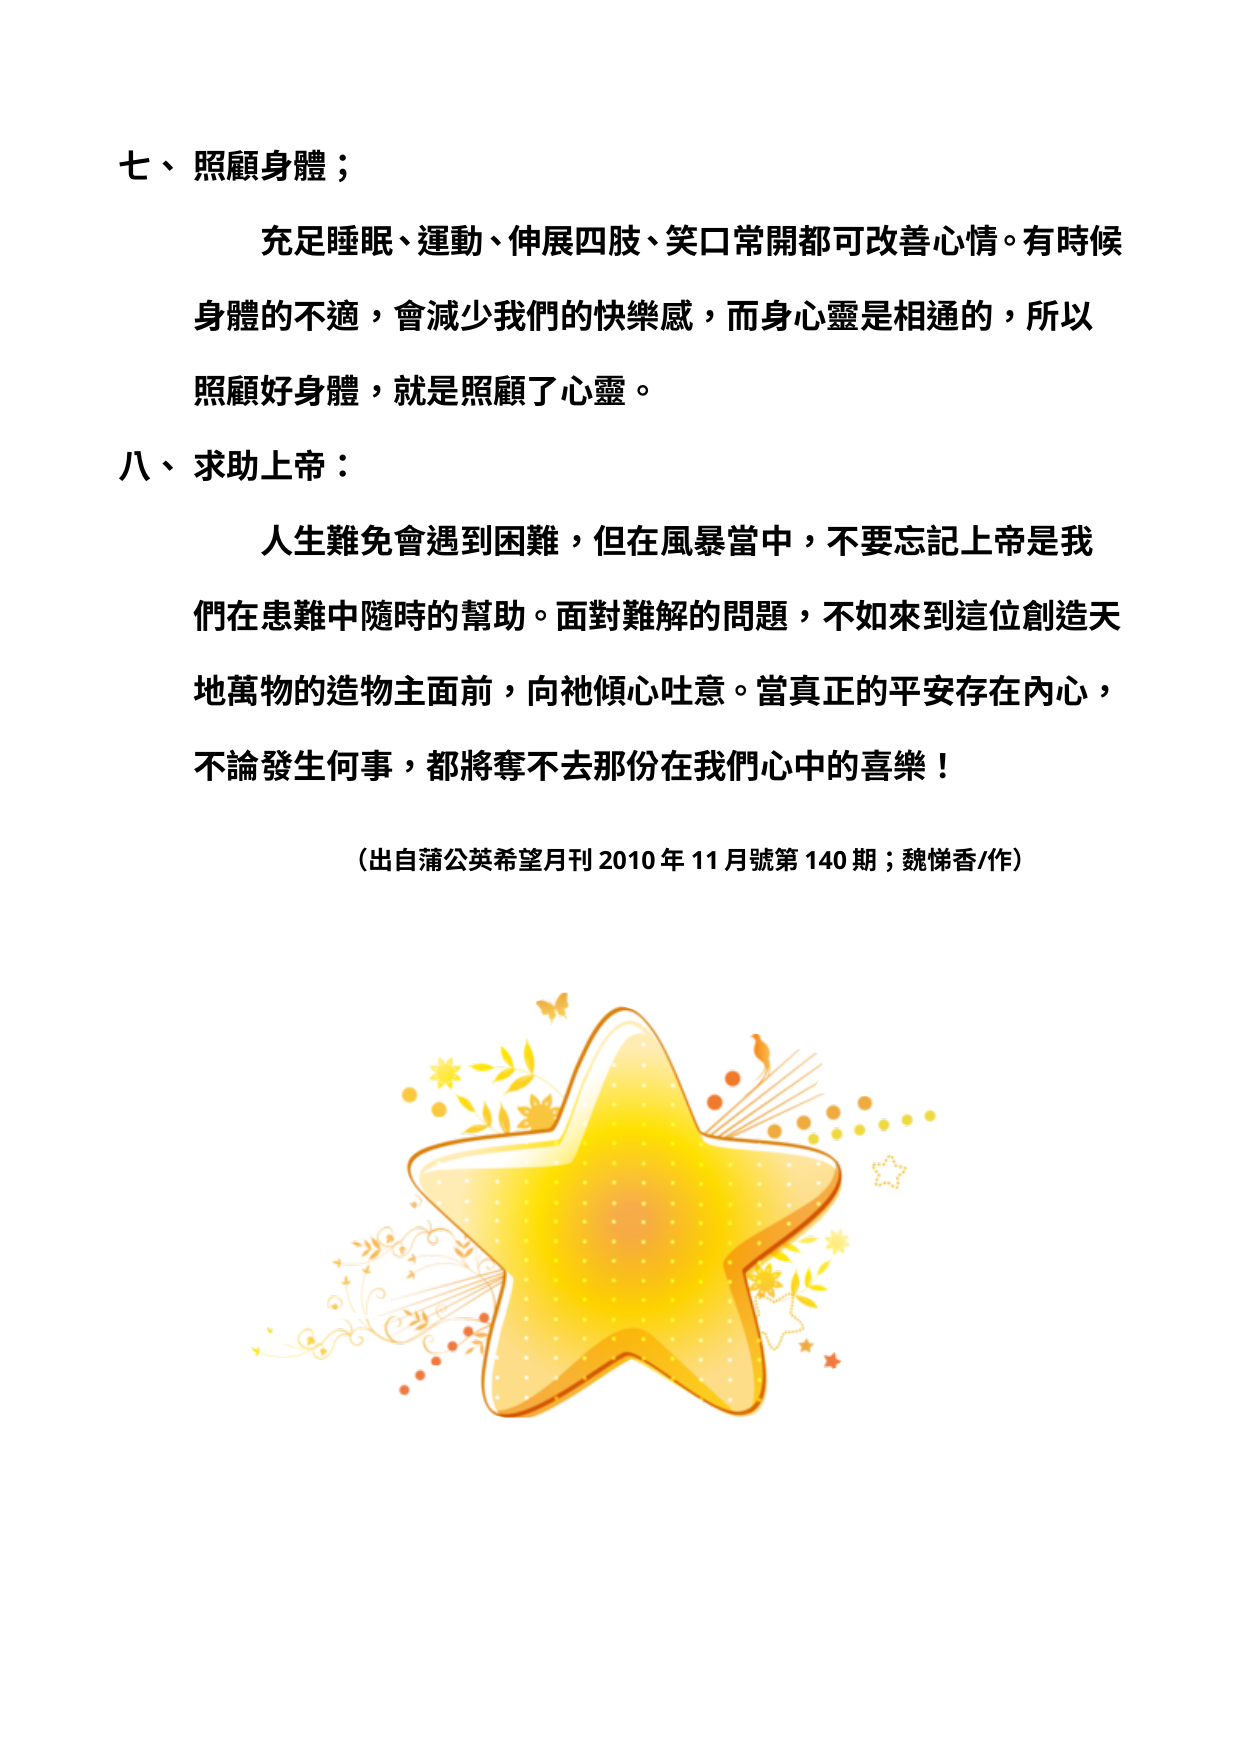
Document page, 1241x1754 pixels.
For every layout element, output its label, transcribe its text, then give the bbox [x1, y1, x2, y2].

text 人生難免會遇到困難，但在風暴當中，不要忘記上帝是我們在患難中隨時的幫助。面對難解的問題，不如來到這位創造天地萬物的造物主面前，向祂傾心吐意。當真正的平安存在內心，不論發生何事，都將奪不去那份在我們心中的喜樂！ [193, 502, 1122, 802]
text 充足睡眠、運動、伸展四肢、笑口常開都可改善心情。有時候身體的不適，會減少我們的快樂感，而身心靈是相通的，所以照顧好身體，就是照顧了心靈。 [193, 202, 1122, 427]
list 照顧身體； [118, 127, 1122, 202]
picture [250, 992, 939, 1418]
list 求助上帝： [118, 427, 1122, 502]
text （出自蒲公英希望月刊2010年11月號第140期；魏悌香/作） [118, 839, 1122, 877]
